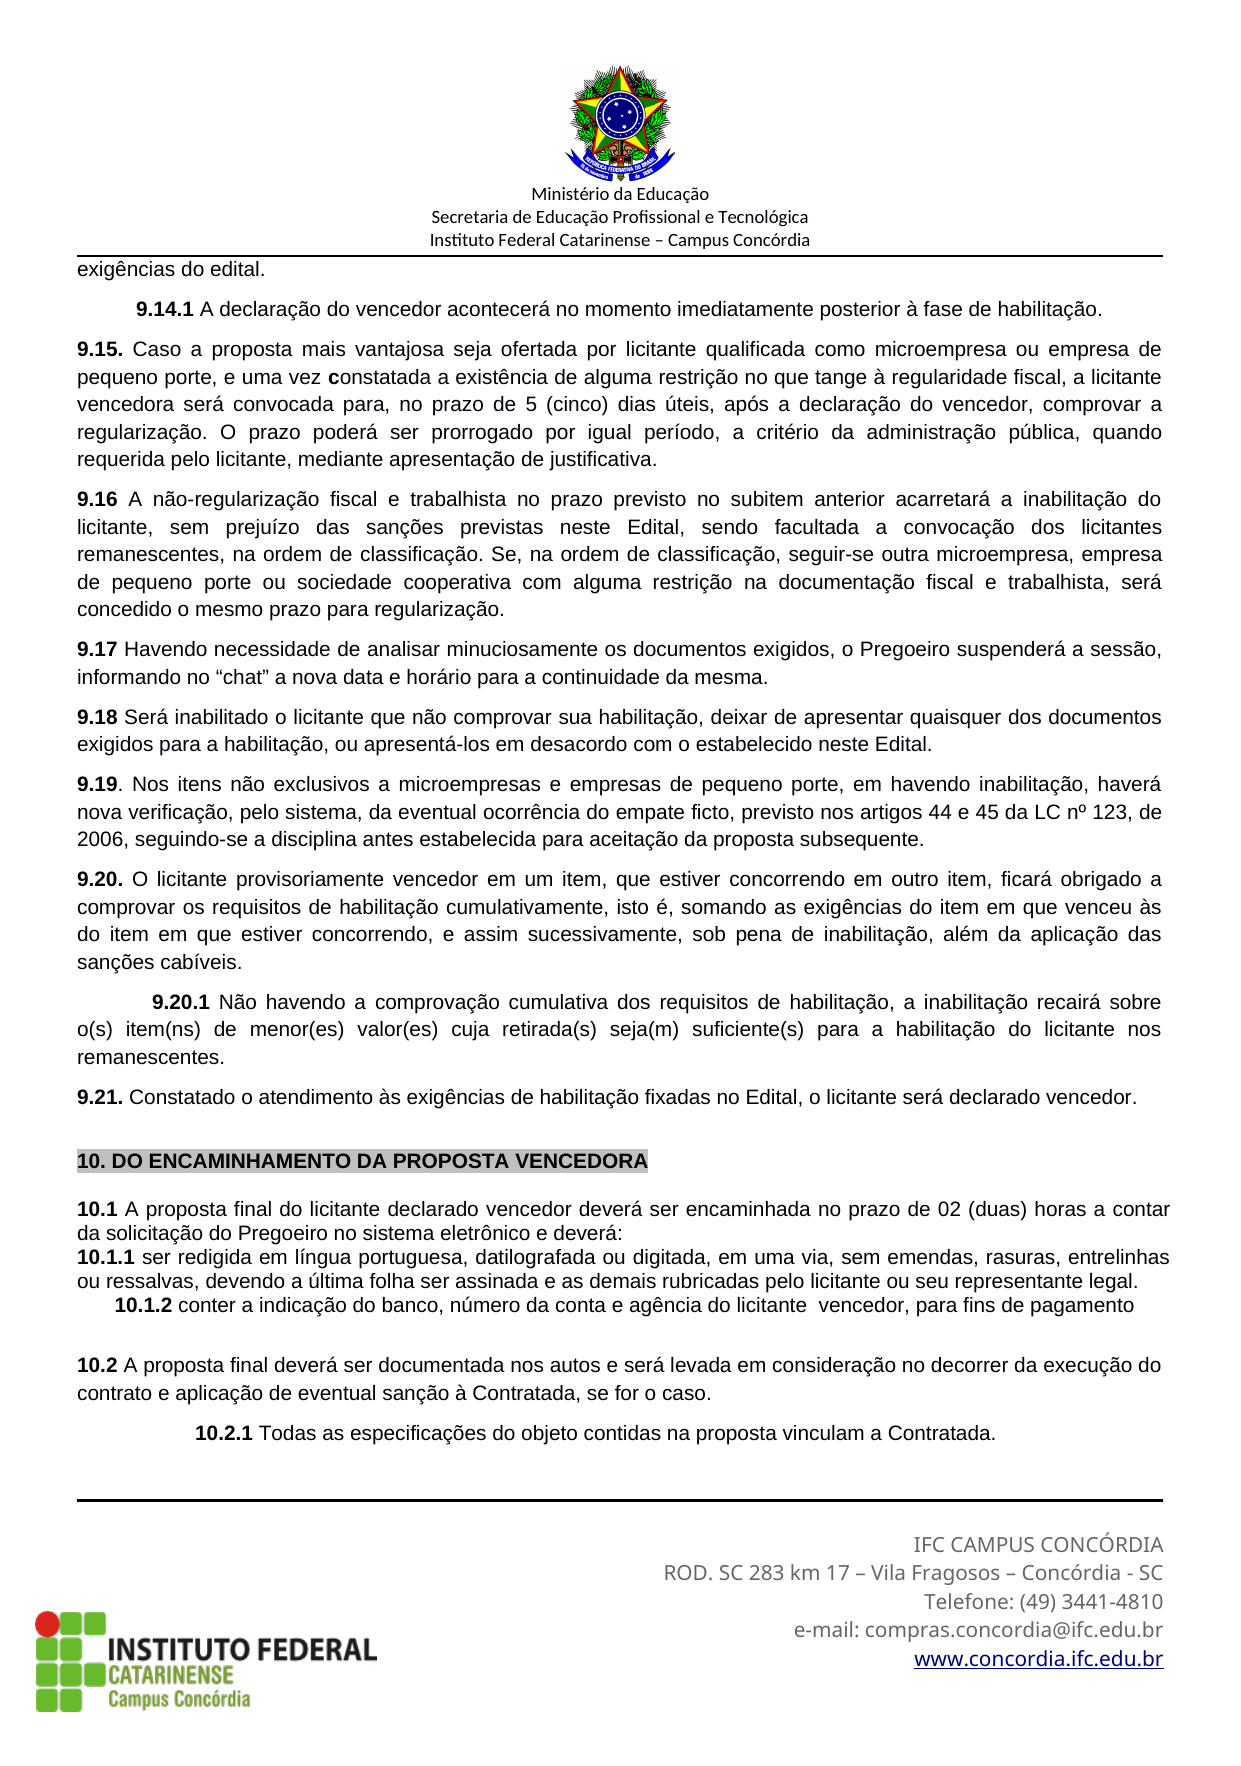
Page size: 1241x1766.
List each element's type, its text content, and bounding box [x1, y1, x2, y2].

text 9.15. Caso a proposta mais vantajosa seja ofertada por licitante qualificada como microempresa ou empresa de pequeno porte, e uma vez constatada a existência de alguma restrição no que tange à regularidade fiscal, a licitante vencedora será convocada para, no prazo de 5 (cinco) dias úteis, após a declaração do vencedor, comprovar a regularização. O prazo poderá ser prorrogado por igual período, a critério da administração pública, quando requerida pelo licitante, mediante apresentação de justificativa. [77, 337, 1163, 471]
list 10.2.1 Todas as especificações do objeto contidas na proposta vinculam a Contratada. [195, 1421, 1163, 1444]
picture [565, 65, 676, 182]
text 9.17 Havendo necessidade de analisar minuciosamente os documentos exigidos, o Pregoeiro suspenderá a sessão, informando no “chat” a nova data e horário para a continuidade da mesma. [77, 637, 1163, 689]
text exigências do edital. [77, 257, 1163, 281]
text 9.18 Será inabilitado o licitante que não comprovar sua habilitação, deixar de apresentar quaisquer dos documentos exigidos para a habilitação, ou apresentá-los em desacordo com o estabelecido neste Edital. [77, 705, 1163, 756]
text 9.20. O licitante provisoriamente vencedor em um item, que estiver concorrendo em outro item, ficará obrigado a comprovar os requisitos de habilitação cumulativamente, isto é, somando as exigências do item em que venceu às do item em que estiver concorrendo, e assim sucessivamente, sob pena de inabilitação, além da aplicação das sanções cabíveis. [77, 867, 1163, 974]
text 9.14.1 A declaração do vencedor acontecerá no momento imediatamente posterior à fase de habilitação. [136, 297, 1163, 321]
text 10.1 A proposta final do licitante declarado vencedor deverá ser encaminhada no prazo de 02 (duas) horas a contar da solicitação do Pregoeiro no sistema eletrônico e deverá: [77, 1197, 1172, 1244]
text 9.19. Nos itens não exclusivos a microempresas e empresas de pequeno porte, em havendo inabilitação, haverá nova verificação, pelo sistema, da eventual ocorrência do empate ficto, previsto nos artigos 44 e 45 da LC nº 123, de 2006, seguindo-se a disciplina antes estabelecida para aceitação da proposta subsequente. [77, 772, 1163, 851]
text 10. DO ENCAMINHAMENTO DA PROPOSTA VENCEDORA [77, 1149, 1172, 1173]
text 9.16 A não-regularização fiscal e trabalhista no prazo previsto no subitem anterior acarretará a inabilitação do licitante, sem prejuízo das sanções previstas neste Edital, sendo facultada a convocação dos licitantes remanescentes, na ordem de classificação. Se, na ordem de classificação, seguir-se outra microempresa, empresa de pequeno porte ou sociedade cooperativa com alguma restrição na documentação fiscal e trabalhista, será concedido o mesmo prazo para regularização. [77, 487, 1163, 621]
text 10.2 A proposta final deverá ser documentada nos autos e será levada em consideração no decorrer da execução do contrato e aplicação de eventual sanção à Contratada, se for o caso. [77, 1353, 1163, 1404]
text 9.21. Constatado o atendimento às exigências de habilitação fixadas no Edital, o licitante será declarado vencedor. [77, 1085, 1163, 1109]
text 9.20.1 Não havendo a comprovação cumulativa dos requisitos de habilitação, a inabilitação recairá sobre o(s) item(ns) de menor(es) valor(es) cuja retirada(s) seja(m) suficiente(s) para a habilitação do licitante nos remanescentes. [77, 990, 1163, 1069]
picture [35, 1611, 377, 1712]
text 10.1.1 ser redigida em língua portuguesa, datilografada ou digitada, em uma via, sem emendas, rasuras, entrelinhas ou ressalvas, devendo a última folha ser assinada e as demais rubricadas pelo licitante ou seu representante legal. [77, 1244, 1172, 1292]
list 10.1.2 conter a indicação do banco, número da conta e agência do licitante vencedor, para fins de pagamento [114, 1292, 1163, 1316]
